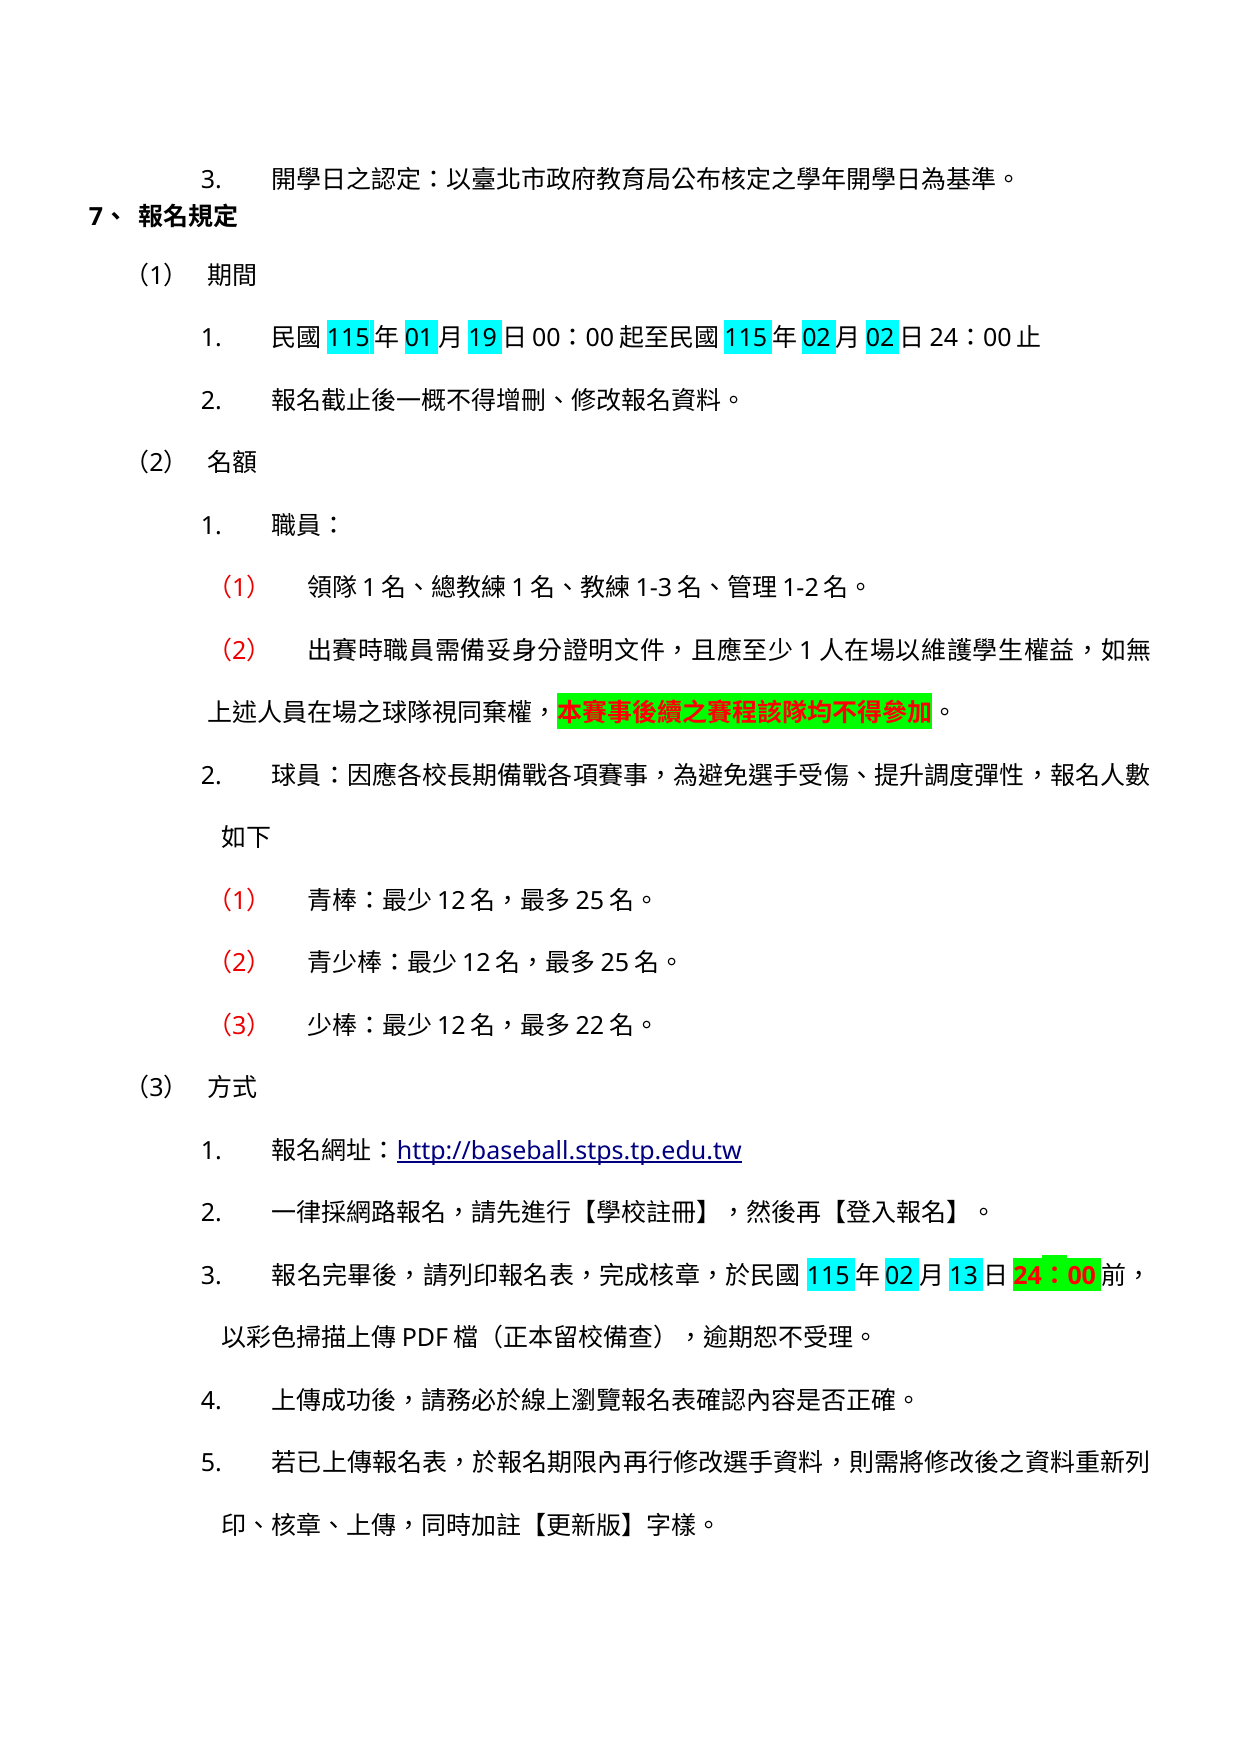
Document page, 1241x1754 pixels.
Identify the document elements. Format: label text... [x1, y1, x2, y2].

subtitle 方式 [124, 1044, 1152, 1107]
subtitle 一律採網路報名，請先進行【學校註冊】，然後再【登入報名】。 [222, 1169, 1152, 1232]
subtitle 領隊1名、總教練1名、教練1-3名、管理1-2名。 [207, 544, 1152, 607]
subtitle 若已上傳報名表，於報名期限內再行修改選手資料，則需將修改後之資料重新列印、核章、上傳，同時加註【更新版】字樣。 [222, 1419, 1152, 1544]
subtitle 球員：因應各校長期備戰各項賽事，為避免選手受傷、提升調度彈性，報名人數如下 [222, 732, 1152, 857]
subtitle 青少棒：最少12名，最多25名。 [207, 919, 1152, 982]
subtitle 報名網址：http://baseball.stps.tp.edu.tw [222, 1107, 1152, 1169]
subtitle 上傳成功後，請務必於線上瀏覽報名表確認內容是否正確。 [222, 1357, 1152, 1419]
subtitle 開學日之認定：以臺北市政府教育局公布核定之學年開學日為基準。 [222, 136, 1152, 198]
subtitle 期間 [124, 232, 1152, 294]
subtitle 青棒：最少12名，最多25名。 [207, 857, 1152, 919]
subtitle 出賽時職員需備妥身分證明文件，且應至少1人在場以維護學生權益，如無上述人員在場之球隊視同棄權，本賽事後續之賽程該隊均不得參加。 [207, 607, 1152, 732]
subtitle 名額 [124, 419, 1152, 482]
subtitle 民國115年01月19日00：00起至民國115年02月02日24：00止 [222, 294, 1152, 357]
subtitle 報名截止後一概不得增刪、修改報名資料。 [222, 357, 1152, 419]
subtitle 職員： [222, 482, 1152, 544]
subtitle 報名規定 [89, 198, 1152, 232]
subtitle 少棒：最少12名，最多22名。 [207, 982, 1152, 1044]
subtitle 報名完畢後，請列印報名表，完成核章，於民國115年02月13日24：00前，以彩色掃描上傳PDF檔（正本留校備查），逾期恕不受理。 [222, 1232, 1152, 1357]
